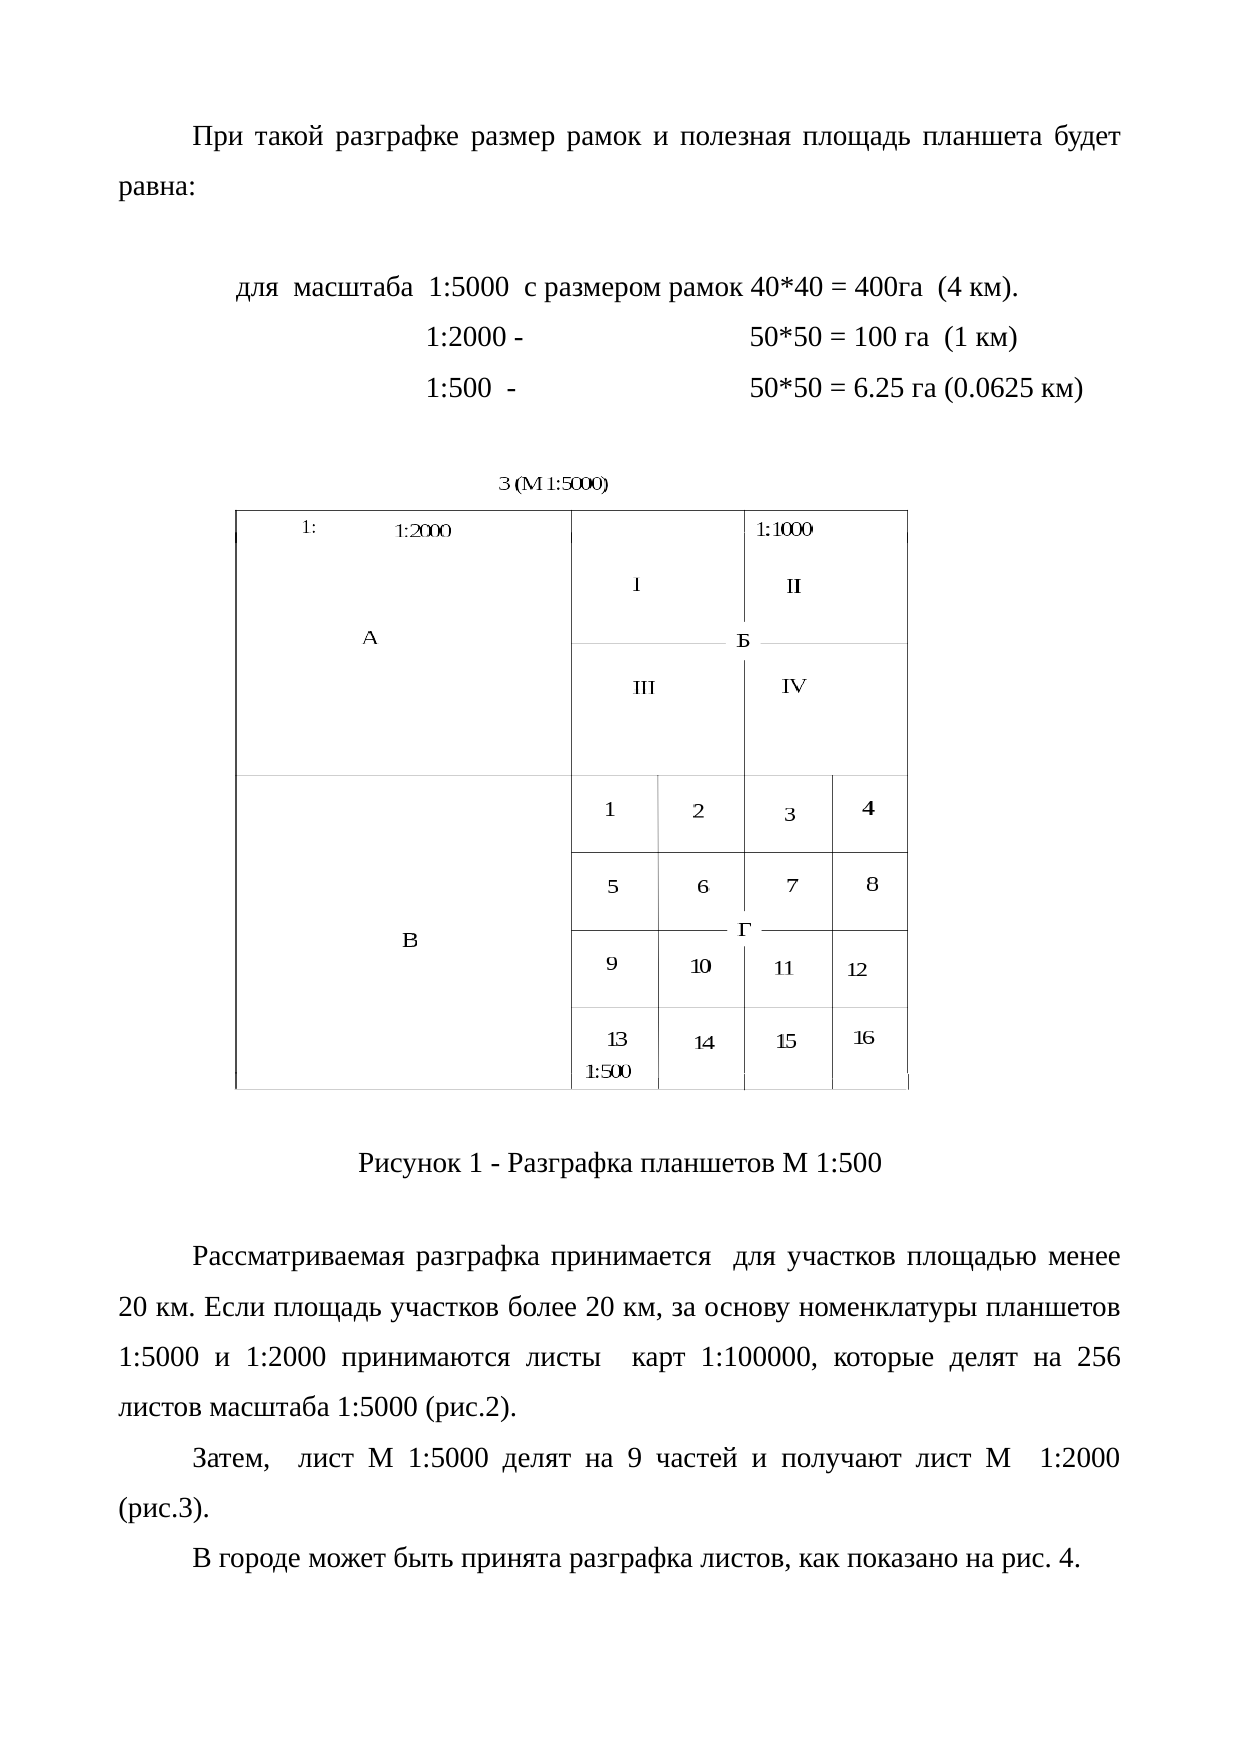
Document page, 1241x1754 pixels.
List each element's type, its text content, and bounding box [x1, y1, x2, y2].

text 1:500 - 50*50 = 6.25 га (0.0625 км) [118, 370, 1122, 403]
text Затем, лист М 1:5000 делят на 9 частей и получают лист М 1:2000 (рис.3). [118, 1440, 1122, 1523]
text В городе может быть принята разграфка листов, как показано на рис. 4. [118, 1540, 1122, 1574]
text для масштаба 1:5000 с размером рамок 40*40 = 400га (4 км). [118, 269, 1122, 303]
text 1:2000 - 50*50 = 100 га (1 км) [118, 319, 1122, 353]
text При такой разграфке размер рамок и полезная площадь планшета будет равна: [118, 118, 1122, 202]
text Рассматриваемая разграфка принимается для участков площадью менее 20 км. Если площадь участков более 20 км, за основу номенклатуры планшетов 1:5000 и 1:2000 принимаются листы карт 1:100000, которые делят на 256 листов масштаба 1:5000 (рис.2). [118, 1238, 1122, 1423]
text Рисунок 1 - Разграфка планшетов М 1:500 [118, 1145, 1122, 1178]
